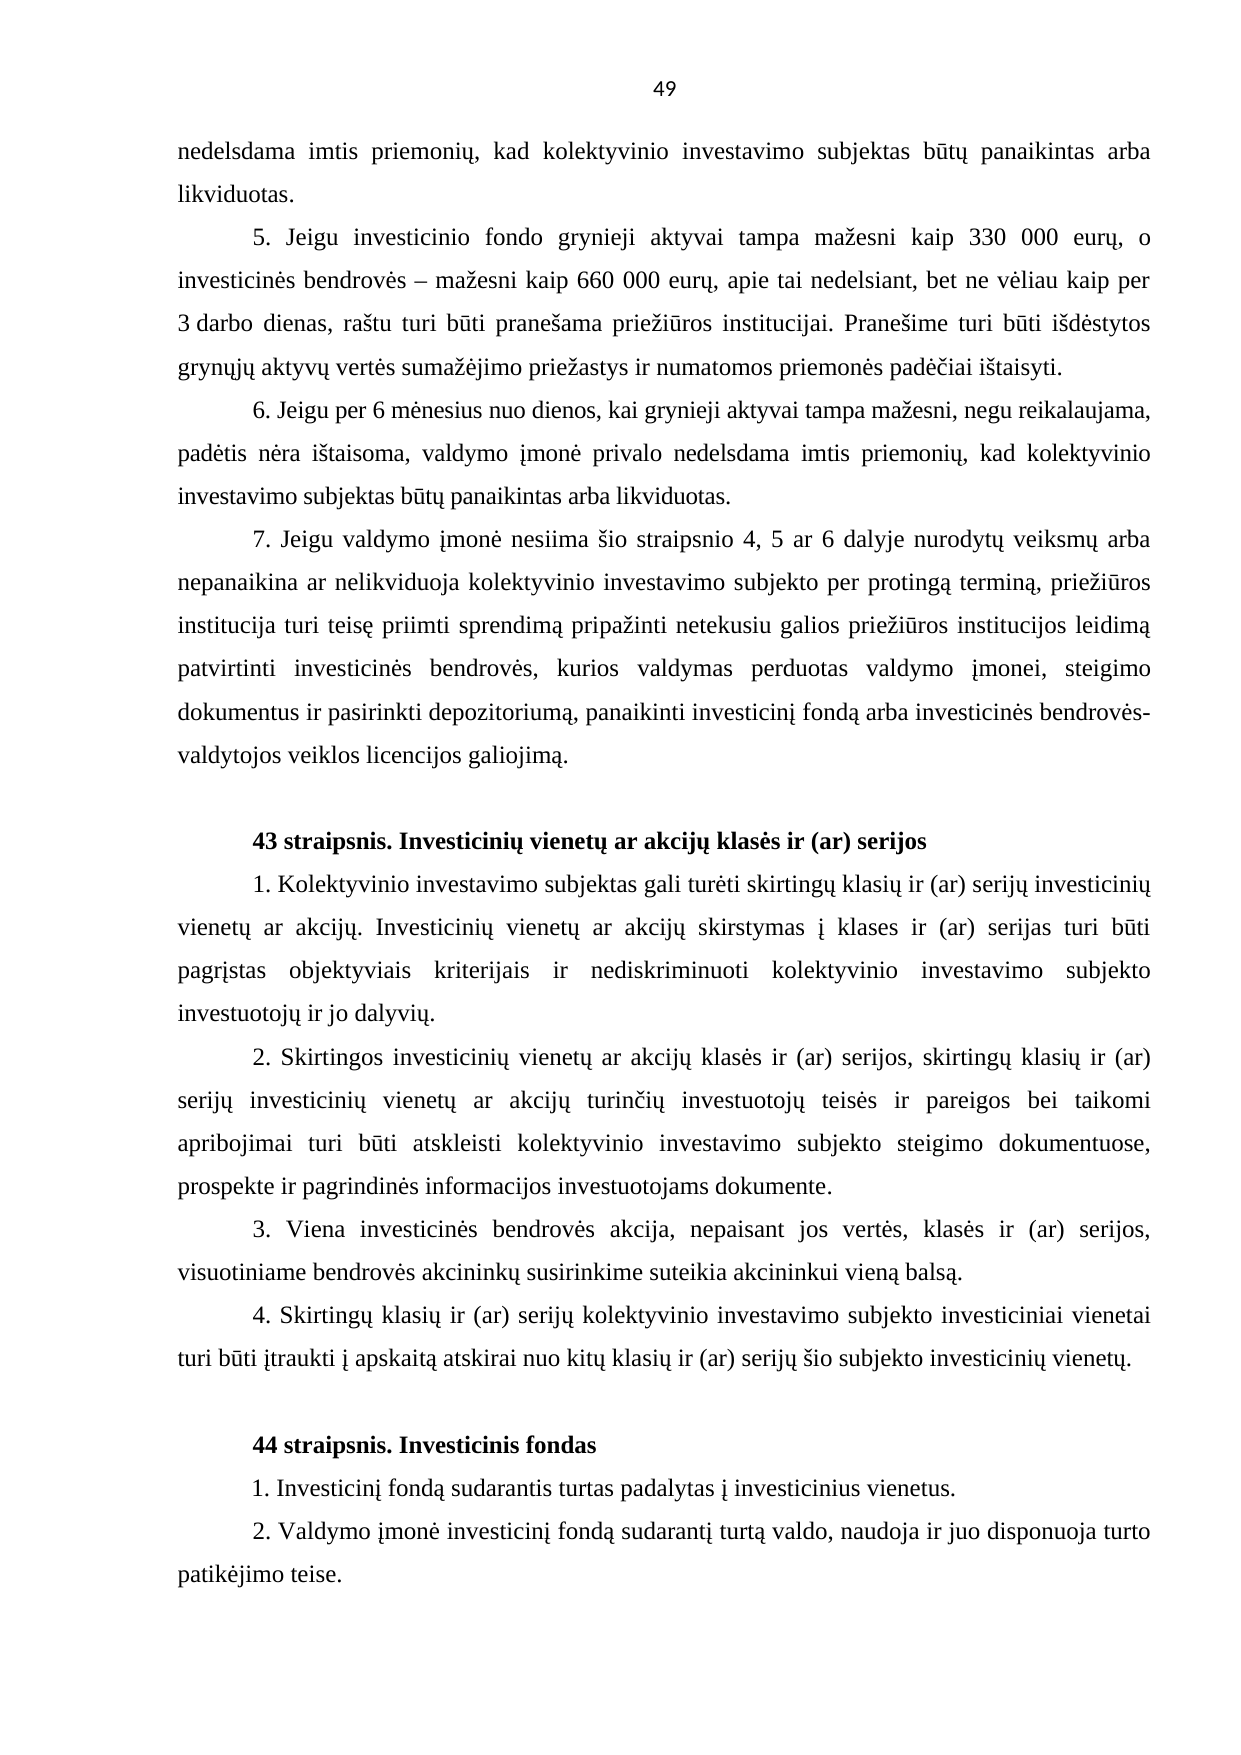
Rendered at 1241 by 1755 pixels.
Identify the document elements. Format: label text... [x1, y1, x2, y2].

text 5. Jeigu investicinio fondo grynieji aktyvai tampa mažesni kaip 330 000 eurų, o investicinės bendrovės – mažesni kaip 660 000 eurų, apie tai nedelsiant, bet ne vėliau kaip per 3 darbo dienas, raštu turi būti pranešama priežiūros institucijai. Pranešime turi būti išdėstytos grynųjų aktyvų vertės sumažėjimo priežastys ir numatomos priemonės padėčiai ištaisyti. [177, 222, 1152, 380]
text 6. Jeigu per 6 mėnesius nuo dienos, kai grynieji aktyvai tampa mažesni, negu reikalaujama, padėtis nėra ištaisoma, valdymo įmonė privalo nedelsdama imtis priemonių, kad kolektyvinio investavimo subjektas būtų panaikintas arba likviduotas. [177, 395, 1152, 510]
text 1. Investicinį fondą sudarantis turtas padalytas į investicinius vienetus. [177, 1473, 1152, 1502]
text 4. Skirtingų klasių ir (ar) serijų kolektyvinio investavimo subjekto investiciniai vienetai turi būti įtraukti į apskaitą atskirai nuo kitų klasių ir (ar) serijų šio subjekto investicinių vienetų. [177, 1300, 1152, 1372]
text 44 straipsnis. Investicinis fondas [252, 1430, 1152, 1458]
text 2. Valdymo įmonė investicinį fondą sudarantį turtą valdo, naudoja ir juo disponuoja turto patikėjimo teise. [177, 1516, 1152, 1588]
text nedelsdama imtis priemonių, kad kolektyvinio investavimo subjektas būtų panaikintas arba likviduotas. [177, 136, 1152, 208]
text 2. Skirtingos investicinių vienetų ar akcijų klasės ir (ar) serijos, skirtingų klasių ir (ar) serijų investicinių vienetų ar akcijų turinčių investuotojų teisės ir pareigos bei taikomi apribojimai turi būti atskleisti kolektyvinio investavimo subjekto steigimo dokumentuose, prospekte ir pagrindinės informacijos investuotojams dokumente. [177, 1042, 1152, 1200]
text 1. Kolektyvinio investavimo subjektas gali turėti skirtingų klasių ir (ar) serijų investicinių vienetų ar akcijų. Investicinių vienetų ar akcijų skirstymas į klases ir (ar) serijas turi būti pagrįstas objektyviais kriterijais ir nediskriminuoti kolektyvinio investavimo subjekto investuotojų ir jo dalyvių. [177, 869, 1152, 1027]
text 7. Jeigu valdymo įmonė nesiima šio straipsnio 4, 5 ar 6 dalyje nurodytų veiksmų arba nepanaikina ar nelikviduoja kolektyvinio investavimo subjekto per protingą terminą, priežiūros institucija turi teisę priimti sprendimą pripažinti netekusiu galios priežiūros institucijos leidimą patvirtinti investicinės bendrovės, kurios valdymas perduotas valdymo įmonei, steigimo dokumentus ir pasirinkti depozitoriumą, panaikinti investicinį fondą arba investicinės bendrovės-valdytojos veiklos licencijos galiojimą. [177, 524, 1152, 768]
text 43 straipsnis. Investicinių vienetų ar akcijų klasės ir (ar) serijos [252, 826, 1152, 855]
text 3. Viena investicinės bendrovės akcija, nepaisant jos vertės, klasės ir (ar) serijos, visuotiniame bendrovės akcininkų susirinkime suteikia akcininkui vieną balsą. [177, 1214, 1152, 1286]
